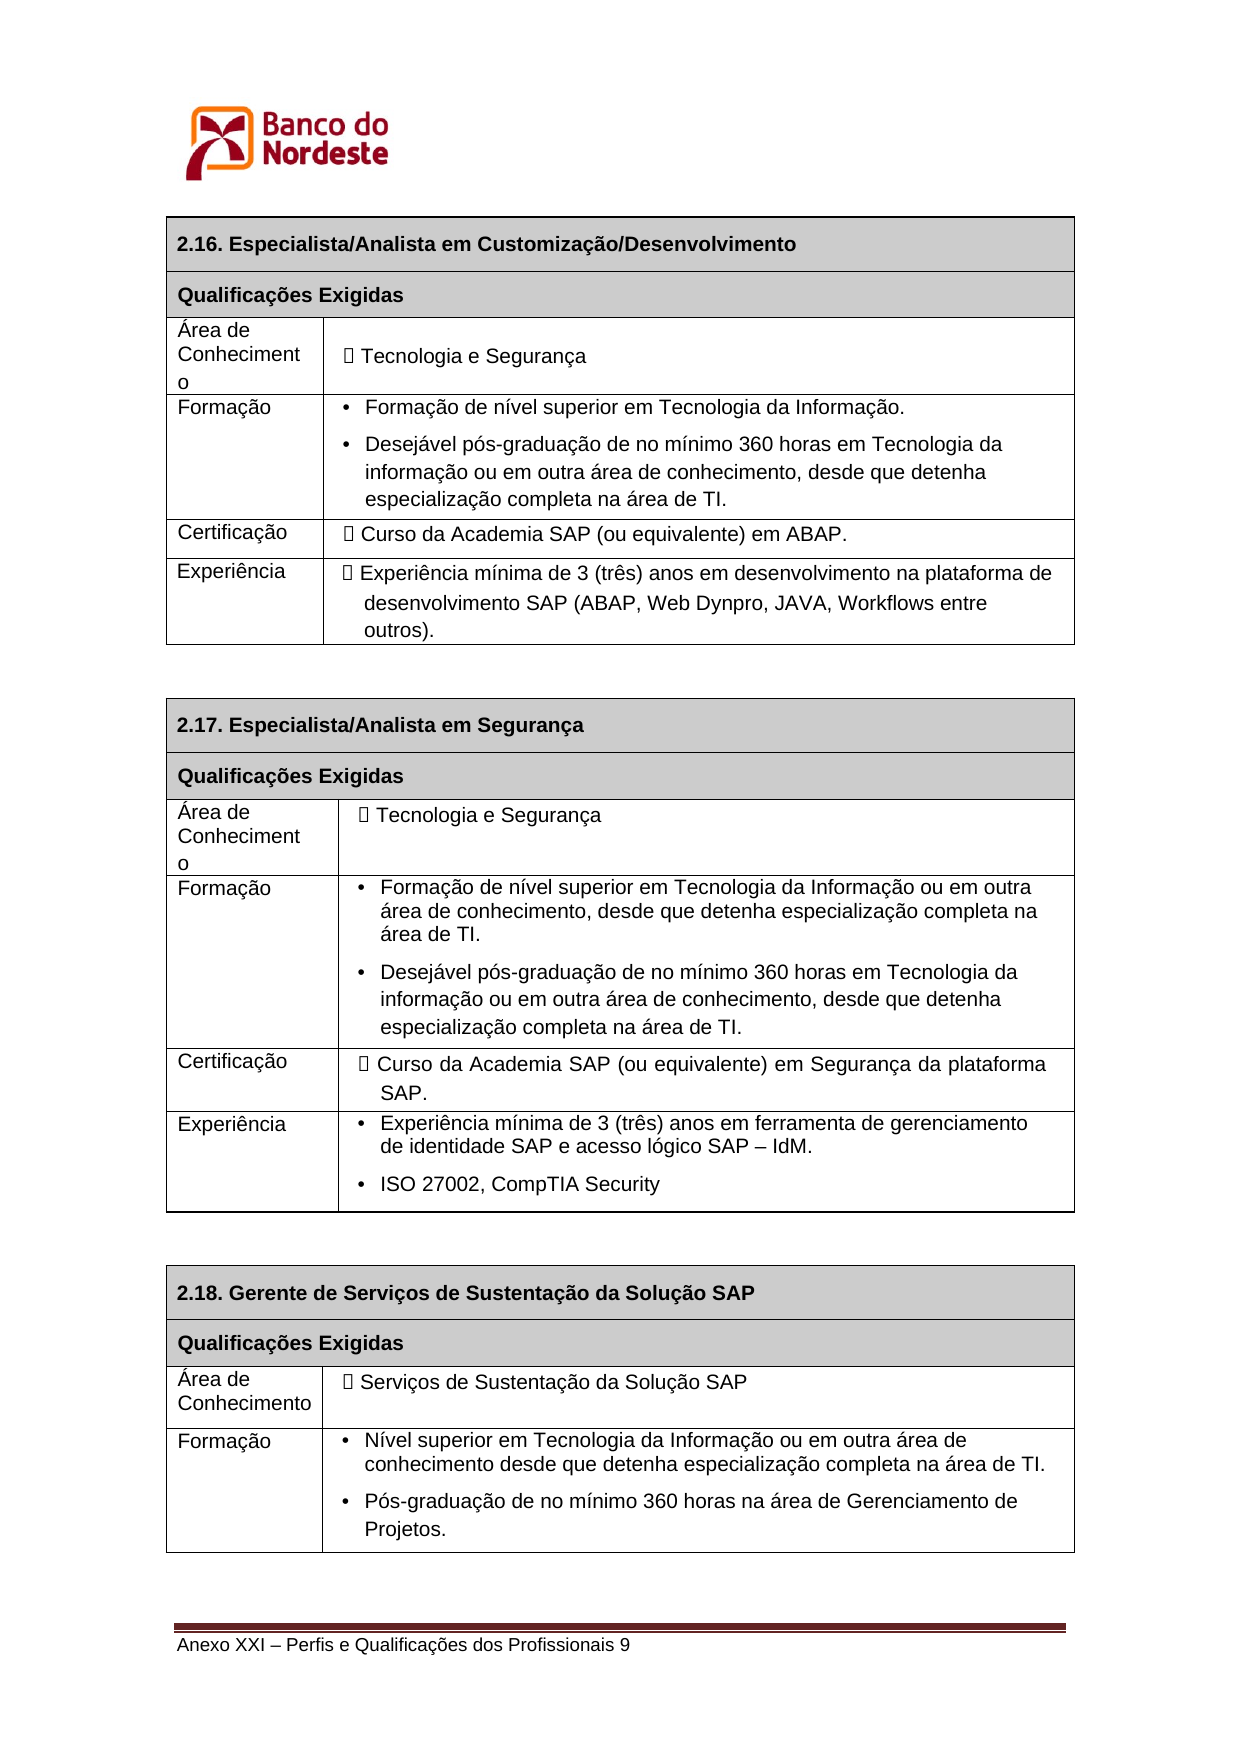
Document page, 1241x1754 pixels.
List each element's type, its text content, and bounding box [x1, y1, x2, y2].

table_cell Qualificações Exigidas [167, 272, 1074, 317]
table_cell  Experiência mínima de 3 (três) anos em desenvolvimento na plataforma de desenvolvimento SAP (ABAP, Web Dynpro, JAVA, Workflows entre outros). [324, 559, 1074, 644]
table_cell Formação [167, 1429, 322, 1552]
table_cell Qualificações Exigidas [167, 1320, 1074, 1366]
table_cell Qualificações Exigidas [167, 753, 1074, 799]
table_cell  Curso da Academia SAP (ou equivalente) em Segurança da plataforma SAP. [339, 1049, 1074, 1111]
picture [177, 97, 394, 187]
table_cell  Curso da Academia SAP (ou equivalente) em ABAP. [324, 520, 1074, 557]
table_cell Experiência mínima de 3 (três) anos em ferramenta de gerenciamento de identidade SAP e acesso lógico SAP – IdM. ISO 27002, CompTIA Security [339, 1112, 1074, 1211]
table_header 2.17. Especialista/Analista em Segurança [167, 699, 1074, 752]
table_cell Formação [167, 876, 338, 1048]
table_cell Área de Conhecimento [167, 318, 323, 394]
table_cell Certificação [167, 1049, 338, 1111]
table_cell Formação de nível superior em Tecnologia da Informação. Desejável pós-graduação de no mínimo 360 horas em Tecnologia da informação ou em outra área de conhecimento, desde que detenha especialização completa na área de TI. [324, 395, 1074, 518]
table_header 2.18. Gerente de Serviços de Sustentação da Solução SAP [167, 1266, 1074, 1319]
table_cell  Tecnologia e Segurança [324, 318, 1074, 394]
table_cell Formação de nível superior em Tecnologia da Informação ou em outra área de conhecimento, desde que detenha especialização completa na área de TI. Desejável pós-graduação de no mínimo 360 horas em Tecnologia da informação ou em outra área de conhecimento, desde que detenha especialização completa na área de TI. [339, 876, 1074, 1048]
table_cell Certificação [167, 520, 323, 557]
table_cell Área de Conhecimento [167, 1367, 322, 1428]
table_header 2.16. Especialista/Analista em Customização/Desenvolvimento [167, 218, 1074, 271]
table_cell Área de Conhecimento [167, 800, 338, 875]
table_cell Nível superior em Tecnologia da Informação ou em outra área de conhecimento desde que detenha especialização completa na área de TI. Pós-graduação de no mínimo 360 horas na área de Gerenciamento de Projetos. [323, 1429, 1074, 1552]
table_cell Experiência [167, 1112, 338, 1211]
table_cell Formação [167, 395, 323, 518]
table_cell Experiência [167, 559, 323, 644]
table_cell  Serviços de Sustentação da Solução SAP [323, 1367, 1074, 1428]
table_cell  Tecnologia e Segurança [339, 800, 1074, 875]
